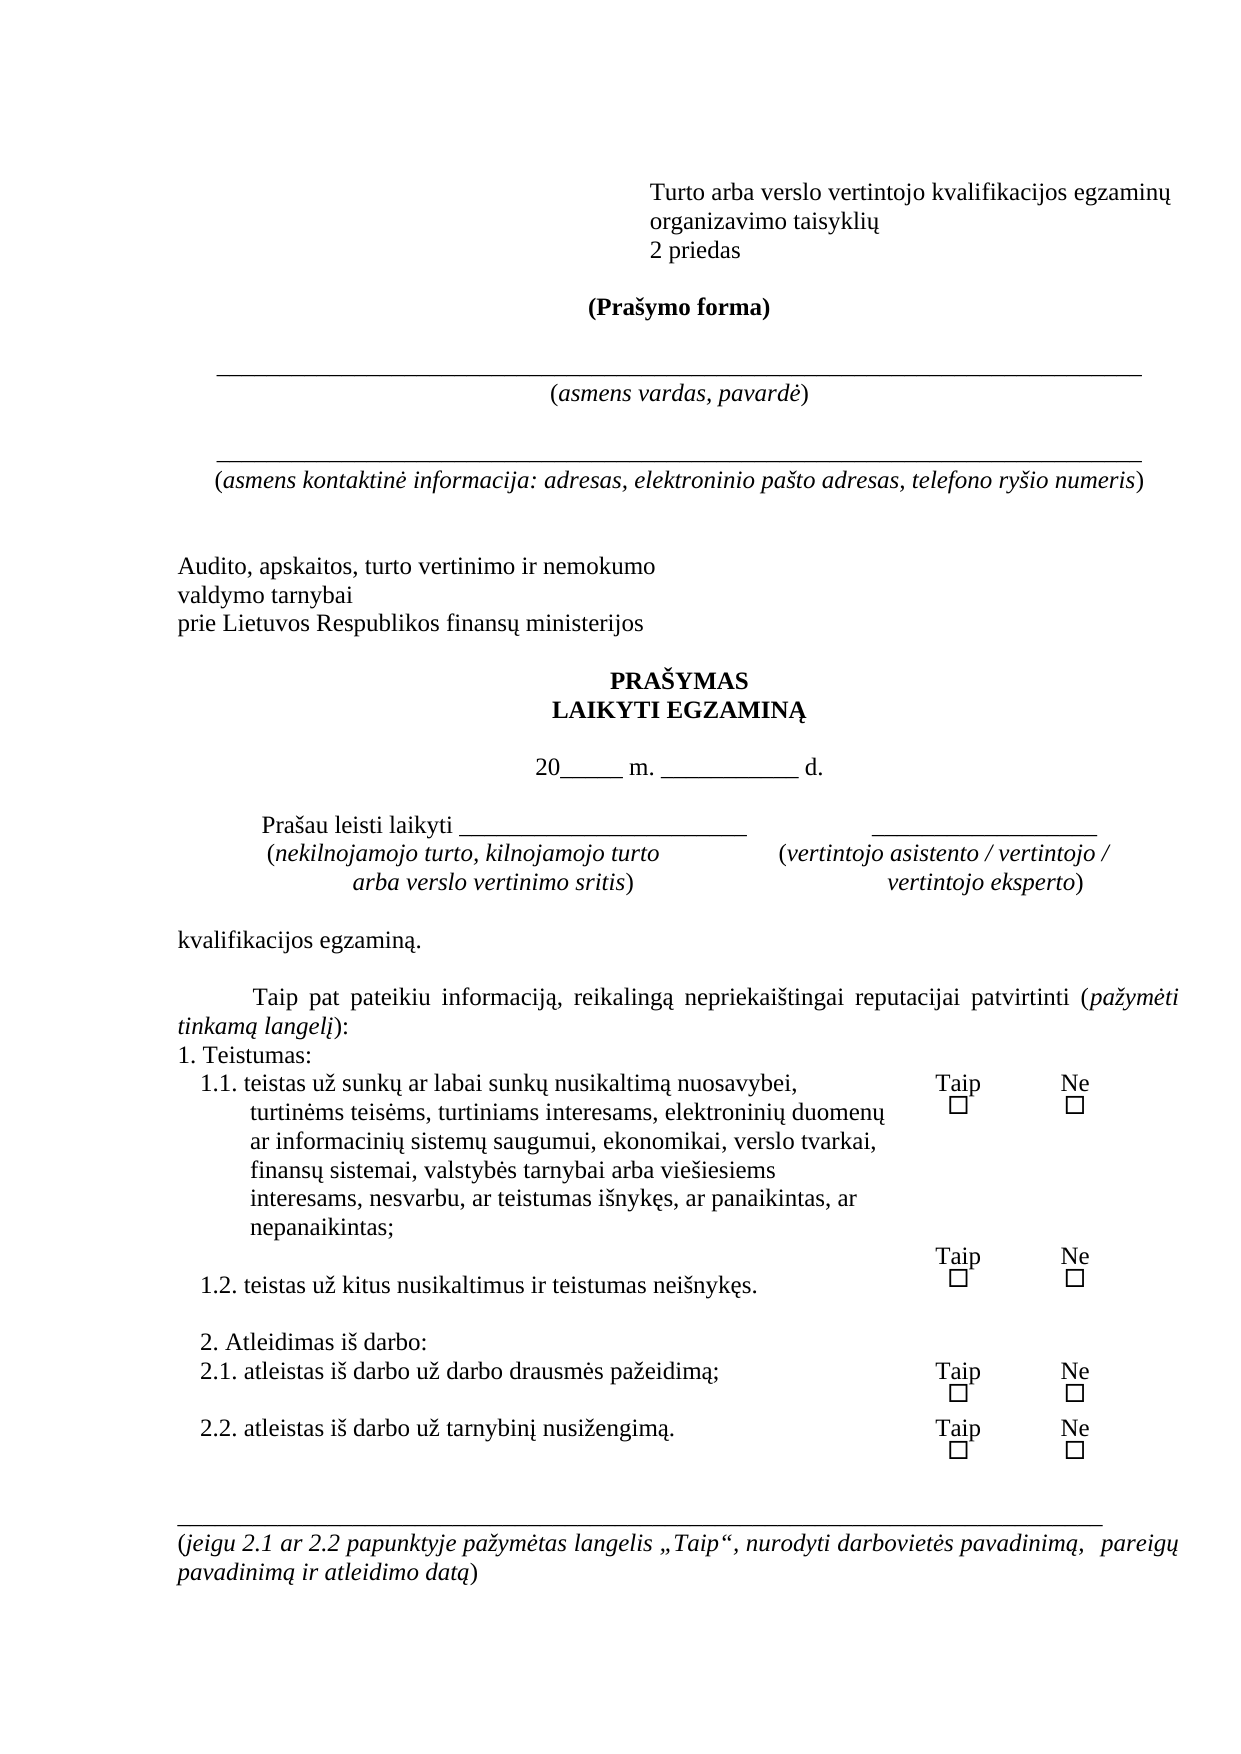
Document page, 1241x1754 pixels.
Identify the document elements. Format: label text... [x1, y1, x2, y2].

table_cell Ne [1016, 1241, 1133, 1270]
text __________________________________________________________________________ [177, 436, 1181, 465]
text prie Lietuvos Respublikos finansų ministerijos [177, 608, 1181, 637]
text Prašau leisti laikyti _______________________ __________________ [177, 810, 1181, 838]
table_cell 1.2. teistas už kitus nusikaltimus ir teistumas neišnykęs. [189, 1270, 900, 1298]
text (asmens vardas, pavardė) [177, 378, 1181, 407]
table_cell  [1016, 1097, 1133, 1241]
table_cell Taip [900, 1241, 1016, 1270]
table_header Ne [1016, 1069, 1133, 1097]
table_cell [1016, 1299, 1133, 1327]
table_header 1.1. teistas už sunkų ar labai sunkų nusikaltimą nuosavybei, turtinėms teisėms, turtiniams interesams, elektroninių duomenų ar informacinių sistemų saugumui, ekonomikai, verslo tvarkai, finansų sistemai, valstybės tarnybai arba viešiesiems interesams, nesvarbu, ar teistumas išnykęs, ar panaikintas, ar nepanaikintas; [189, 1069, 900, 1241]
table_header Taip [900, 1069, 1016, 1097]
table_cell [900, 1299, 1016, 1327]
text arba verslo vertinimo sritis) vertintojo eksperto) [177, 867, 1181, 896]
table_cell Taip [900, 1414, 1016, 1442]
table_cell [189, 1442, 900, 1471]
text (asmens kontaktinė informacija: adresas, elektroninio pašto adresas, telefono ryšio numeris) [177, 465, 1181, 493]
table_cell  [900, 1385, 1016, 1413]
table_cell  [1016, 1442, 1133, 1471]
table_cell [189, 1241, 900, 1270]
table_cell Ne [1016, 1327, 1133, 1385]
table_cell [189, 1385, 900, 1413]
text LAIKYTI EGZAMINĄ [177, 695, 1181, 723]
table_cell Ne [1016, 1414, 1133, 1442]
table_cell  [1016, 1270, 1133, 1298]
table_cell 2.2. atleistas iš darbo už tarnybinį nusižengimą. [189, 1414, 900, 1442]
text __________________________________________________________________________ [177, 350, 1181, 378]
text 2 priedas [649, 235, 1181, 263]
table_cell Taip [900, 1327, 1016, 1385]
text Taip pat pateikiu informaciją, reikalingą nepriekaištingai reputacijai patvirtinti (pažymėti tinkamą langelį): [177, 982, 1181, 1040]
text 1. Teistumas: [177, 1040, 1181, 1068]
table_cell 2. Atleidimas iš darbo: 2.1. atleistas iš darbo už darbo drausmės pažeidimą; [189, 1327, 900, 1385]
table_cell  [900, 1270, 1016, 1298]
text 20_____ m. ___________ d. [177, 752, 1181, 781]
text Turto arba verslo vertintojo kvalifikacijos egzaminų organizavimo taisyklių [649, 177, 1181, 235]
text PRAŠYMAS [177, 666, 1181, 695]
text kvalifikacijos egzaminą. [177, 925, 1181, 953]
text valdymo tarnybai [177, 580, 1181, 608]
table_cell  [1016, 1385, 1133, 1413]
table_cell  [900, 1097, 1016, 1241]
text (jeigu 2.1 ar 2.2 papunktyje pažymėtas langelis „Taip“, nurodyti darbovietės pavadinimą, pareigų pavadinimą ir atleidimo datą) [177, 1528, 1181, 1586]
table_cell  [900, 1442, 1016, 1471]
text (Prašymo forma) [177, 292, 1181, 321]
text (nekilnojamojo turto, kilnojamojo turto (vertintojo asistento / vertintojo / [177, 838, 1181, 867]
table_cell [189, 1299, 900, 1327]
text Audito, apskaitos, turto vertinimo ir nemokumo [177, 551, 1181, 580]
text __________________________________________________________________________ [177, 1500, 1181, 1528]
